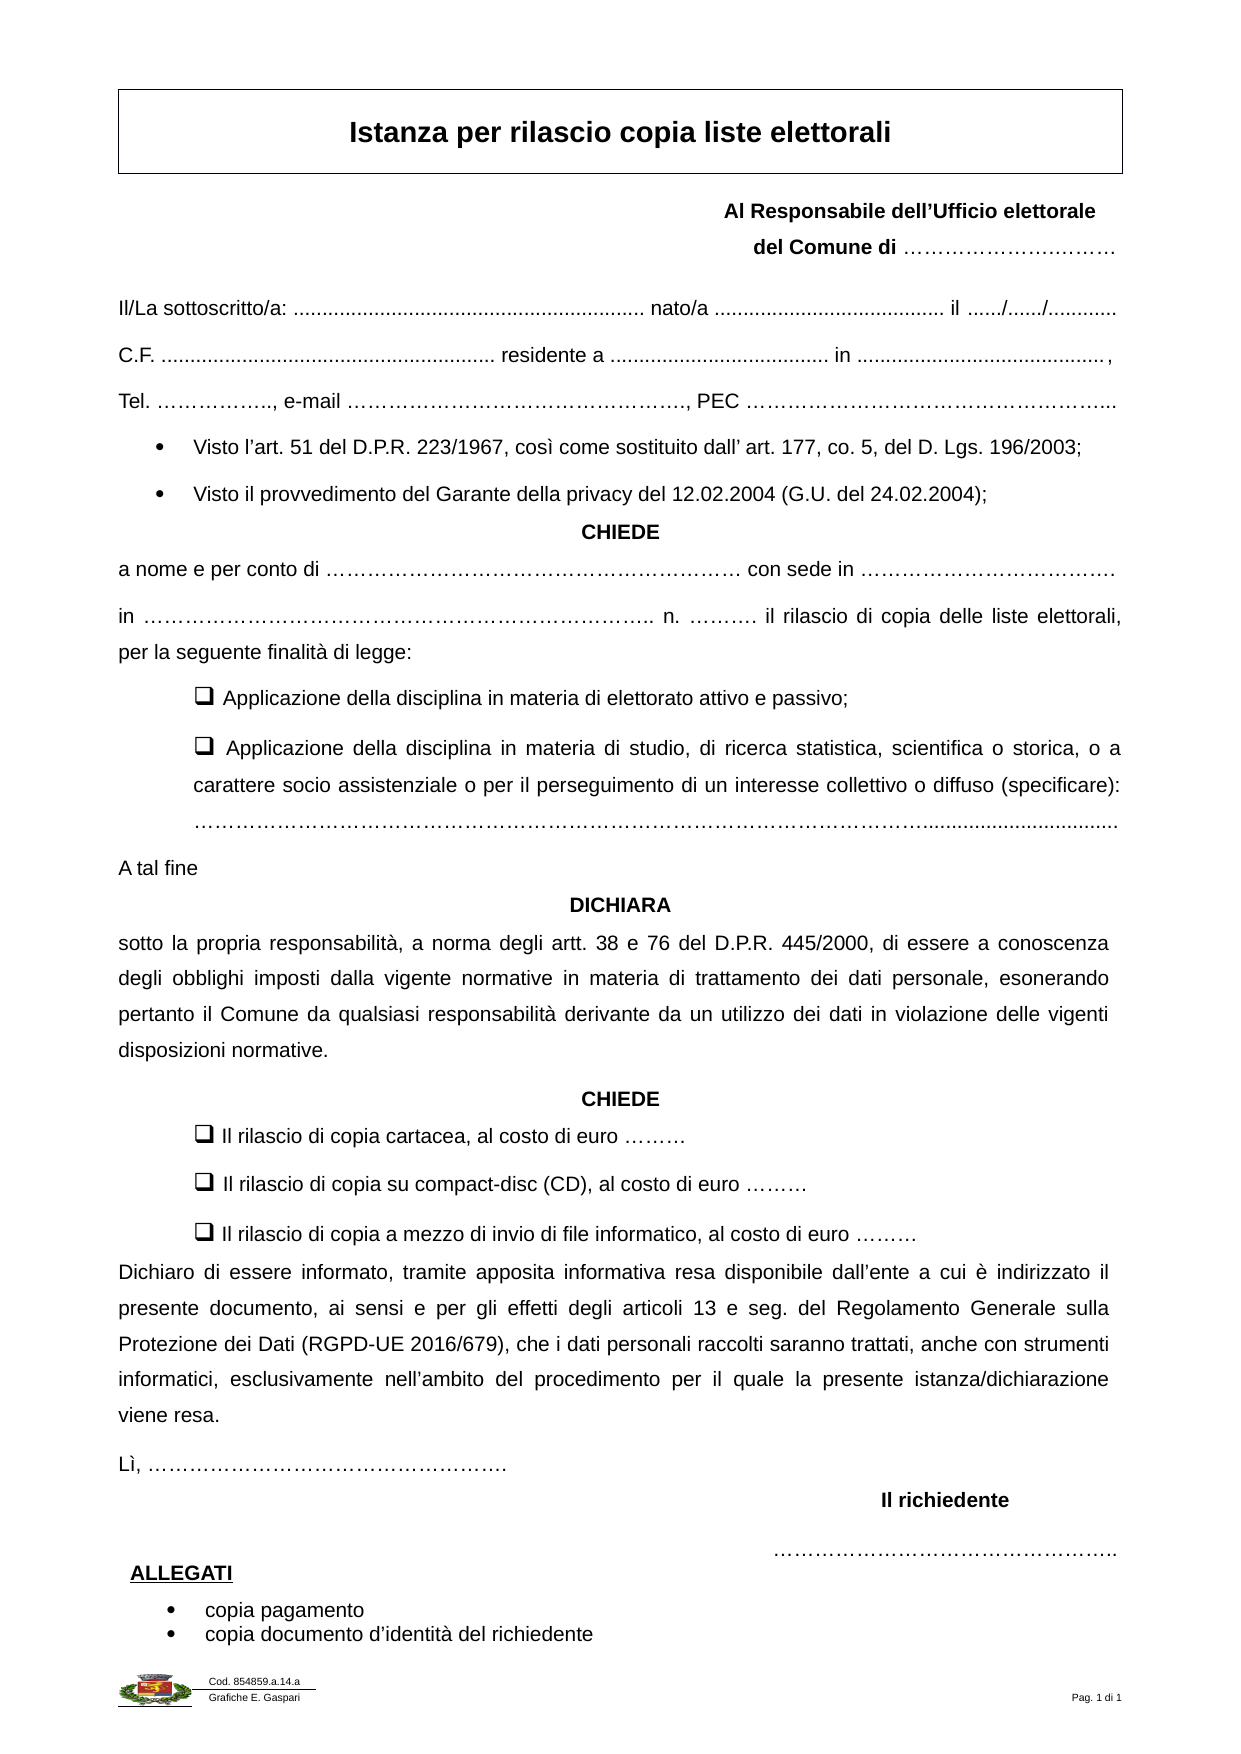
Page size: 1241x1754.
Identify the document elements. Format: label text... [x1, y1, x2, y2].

text Dichiaro di essere informato, tramite apposita informativa resa disponibile dall’ente a cui è indirizzato il presente documento, ai sensi e per gli effetti degli articoli 13 e seg. del Regolamento Generale sulla Protezione dei Dati (RGPD-UE 2016/679), che i dati personali raccolti saranno trattati, anche con strumenti informatici, esclusivamente nell’ambito del procedimento per il quale la presente istanza/dichiarazione viene resa. [118, 1259, 1111, 1427]
text C.F. .......................................................... residente a ...................................... in ..........................................., [118, 342, 1122, 366]
text  Applicazione della disciplina in materia di elettorato attivo e passivo; [118, 686, 1122, 711]
text  Applicazione della disciplina in materia di studio, di ricerca statistica, scientifica o storica, o a carattere socio assistenziale o per il perseguimento di un interesse collettivo o diffuso (specificare): …………………………………………………………………………………………….................................. [193, 736, 1122, 832]
list copia pagamento [167, 1597, 1122, 1622]
text Lì, ……………………………………………. [118, 1452, 1122, 1476]
text Al Responsabile dell’Ufficio elettorale [723, 199, 1122, 223]
subtitle CHIEDE [119, 1087, 1121, 1112]
text A tal fine [118, 855, 1122, 880]
picture [118, 1674, 192, 1706]
table_header Istanza per rilascio copia liste elettorali [119, 90, 1122, 173]
text ALLEGATI [130, 1561, 1122, 1585]
list copia documento d’identità del richiedente [167, 1622, 1122, 1646]
text  Il rilascio di copia su compact-disc (CD), al costo di euro ……… [118, 1172, 1122, 1197]
subtitle CHIEDE [119, 519, 1121, 545]
subtitle DICHIARA [119, 893, 1121, 918]
text sotto la propria responsabilità, a norma degli artt. 38 e 76 del D.P.R. 445/2000, di essere a conoscenza degli obblighi imposti dalla vigente normative in materia di trattamento dei dati personale, esonerando pertanto il Comune da qualsiasi responsabilità derivante da un utilizzo dei dati in violazione delle vigenti disposizioni normative. [118, 930, 1111, 1062]
text Il richiedente [768, 1488, 1122, 1512]
text Tel. …………….., e-mail …………………………………………., PEC ……………………………………………... [118, 389, 1122, 413]
text del Comune di ………………….……… [753, 235, 1122, 259]
text a nome e per conto di …………………………………………………… con sede in ………………………………. [118, 557, 1122, 581]
text in ……………………………………………………………….. n. ………. il rilascio di copia delle liste elettorali, per la seguente finalità di legge: [118, 603, 1122, 663]
text  Il rilascio di copia a mezzo di invio di file informatico, al costo di euro ……… [118, 1222, 1122, 1247]
list Visto l’art. 51 del D.P.R. 223/1967, così come sostituito dall’ art. 177, co. 5, del D. Lgs. 196/2003; [156, 435, 1111, 459]
text ………………………………………….. [768, 1537, 1122, 1561]
list Visto il provvedimento del Garante della privacy del 12.02.2004 (G.U. del 24.02.2004); [156, 482, 1122, 507]
text Il/La sottoscritto/a: ............................................................. nato/a ........................................ il ....../....../............ [118, 296, 1122, 320]
text  Il rilascio di copia cartacea, al costo di euro ……… [118, 1124, 1122, 1149]
